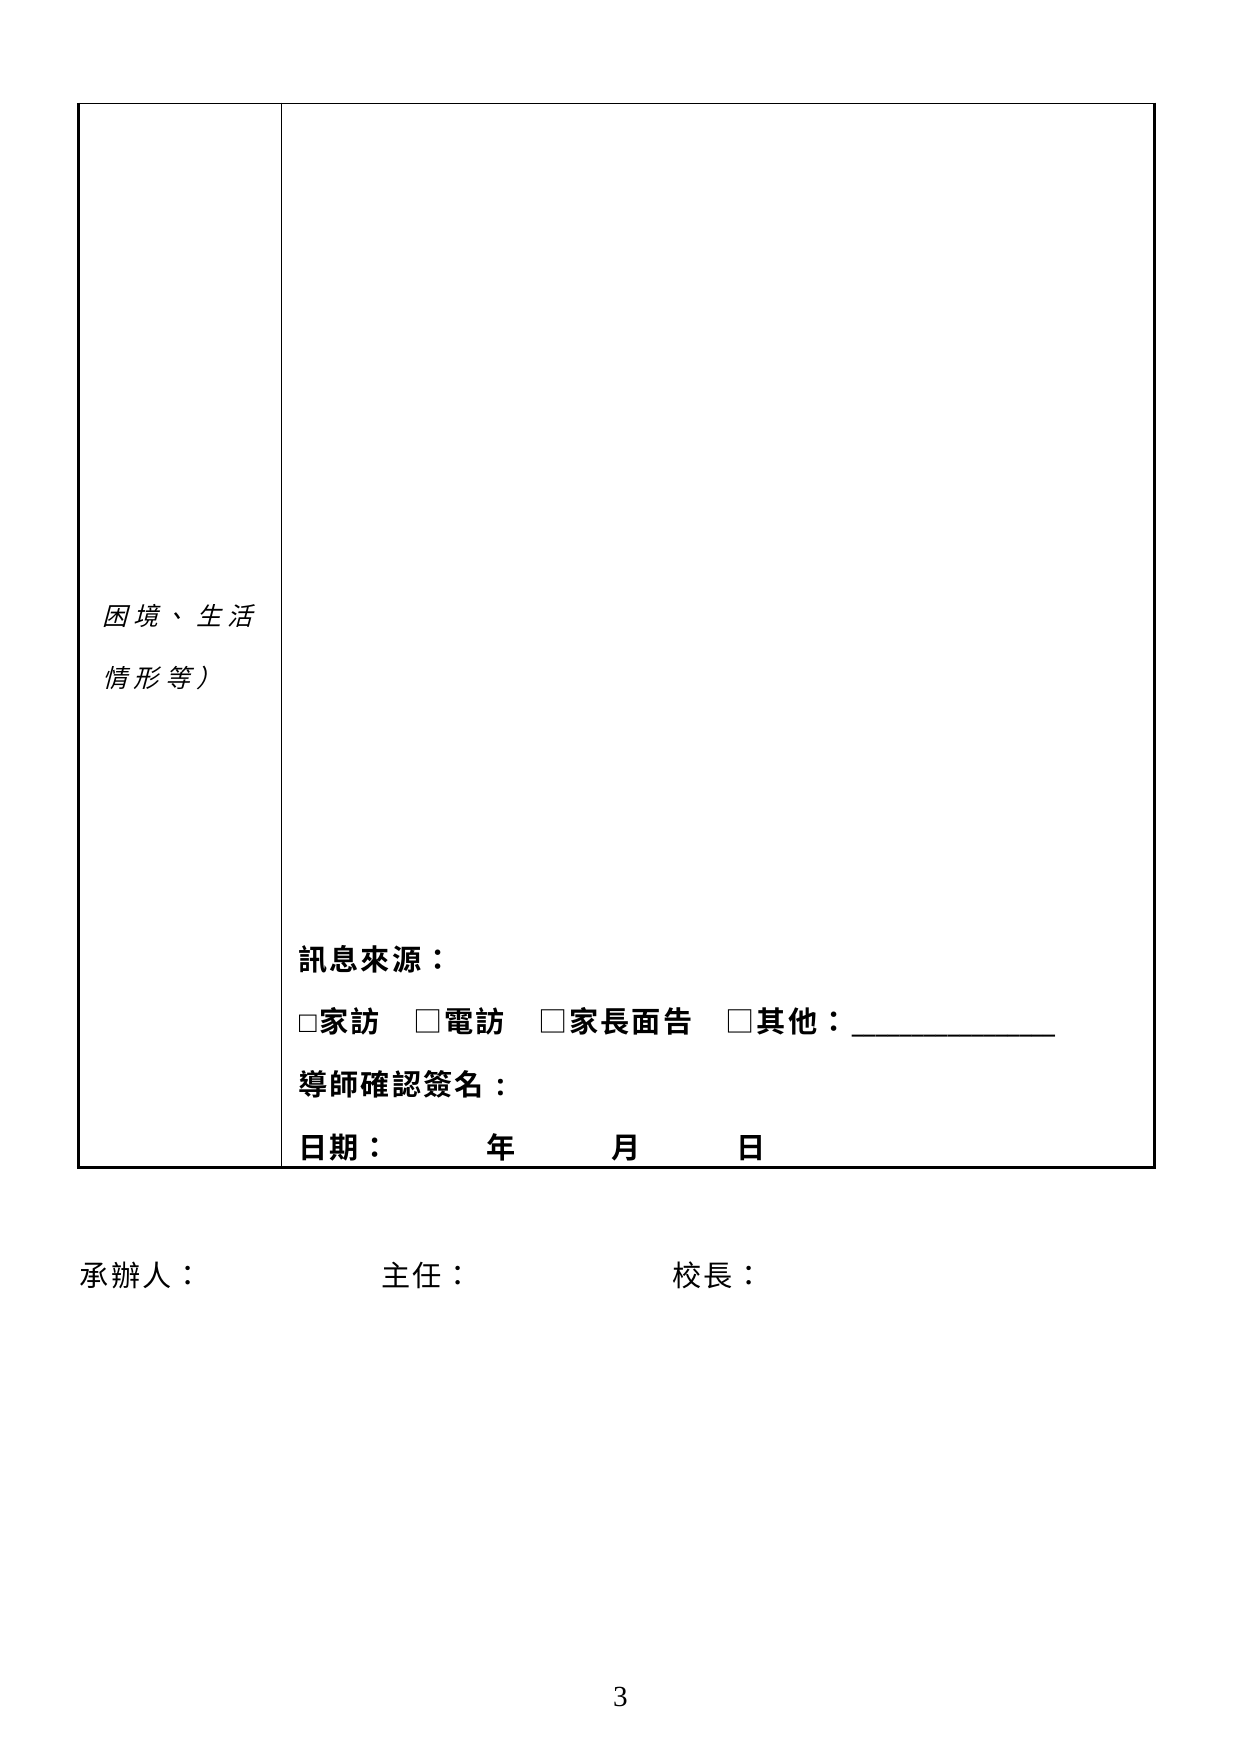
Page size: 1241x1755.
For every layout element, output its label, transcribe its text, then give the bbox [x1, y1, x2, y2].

table_cell 困境、生活情形等） [80, 104, 281, 1166]
text 承辦人： 主任： 校長： [78, 1232, 1162, 1294]
table_cell 訊息來源： □家訪 □電訪 □家長面告 □其他：_________________ 導師確認簽名 : 日期： 年 月 日 [282, 104, 1153, 1166]
